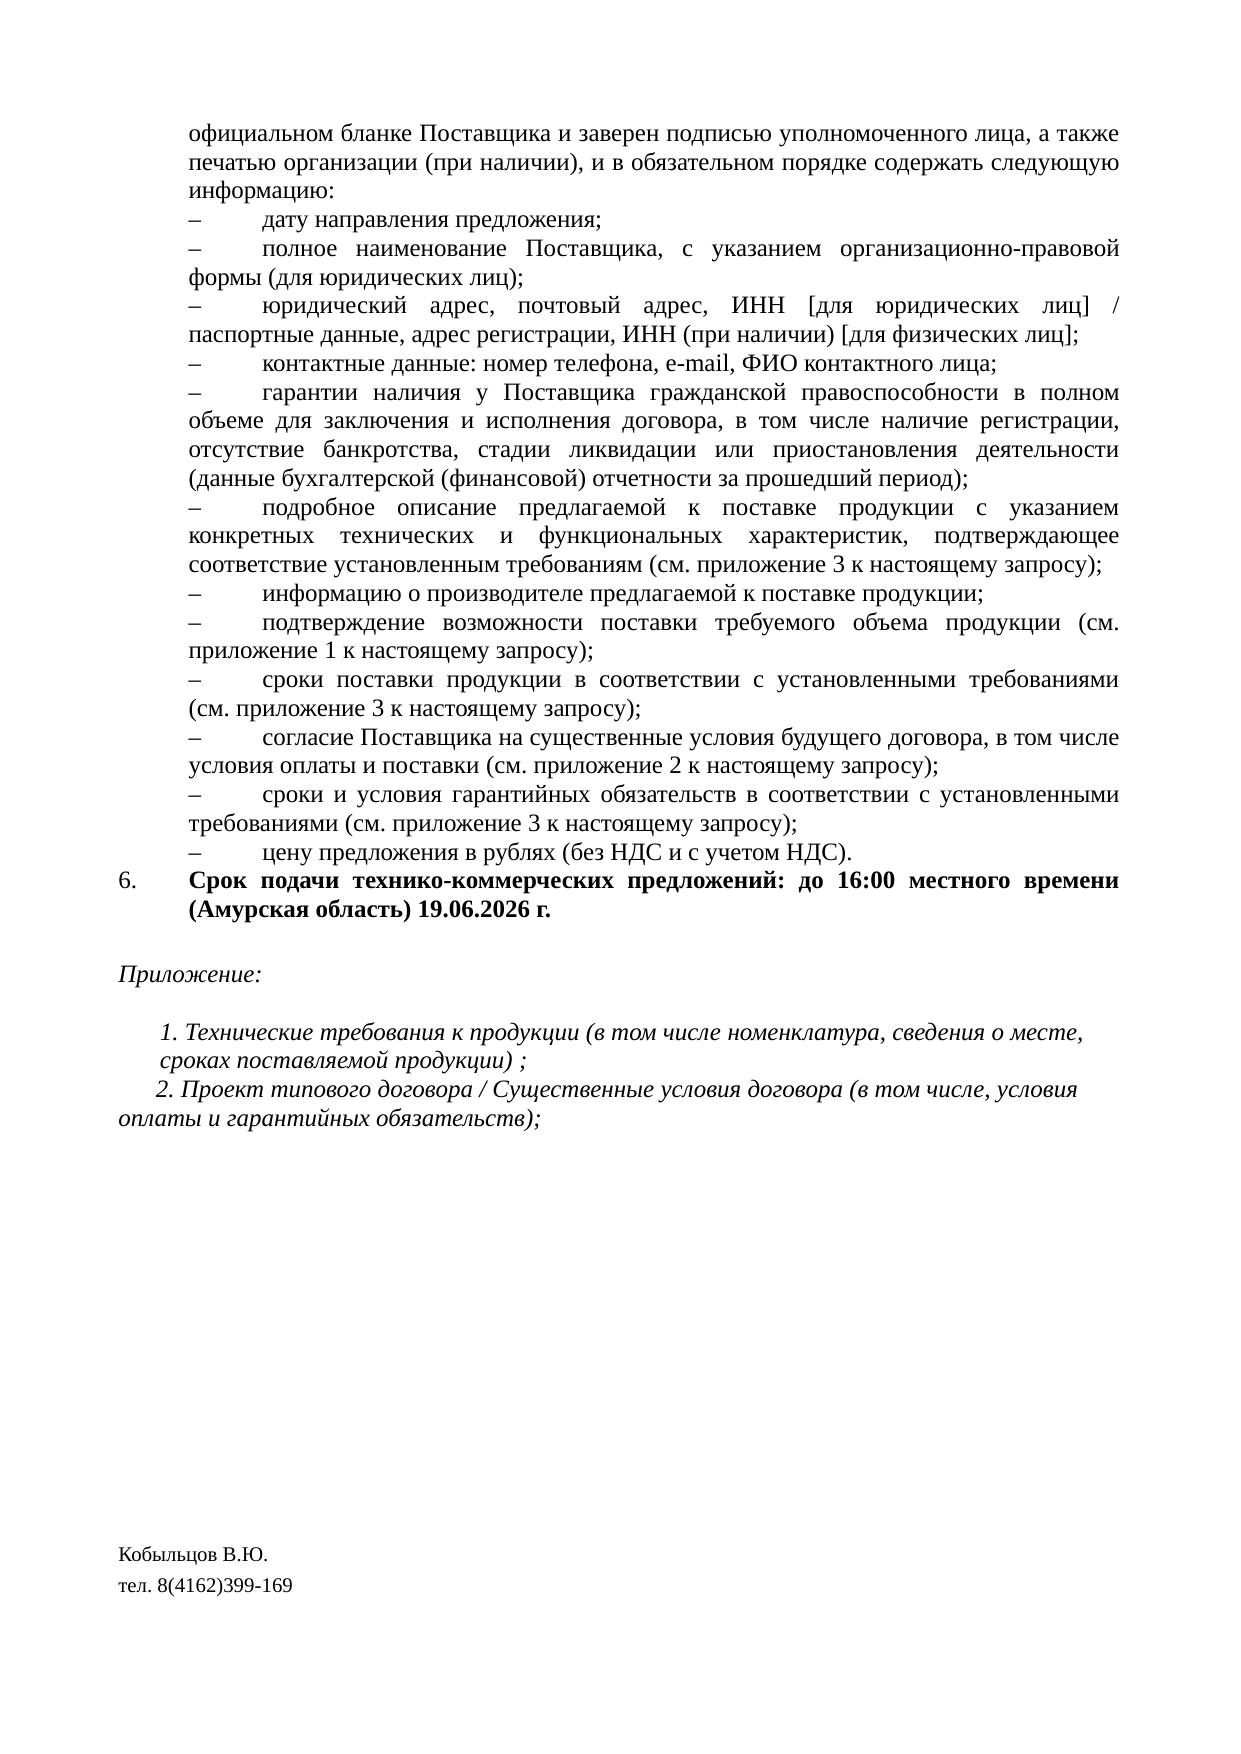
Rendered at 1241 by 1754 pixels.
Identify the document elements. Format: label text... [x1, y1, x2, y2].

list 1. Технические требования к продукции (в том числе номенклатура, сведения о месте, сроках поставляемой продукции) ; [118, 1017, 1122, 1074]
table_cell Срок подачи технико-коммерческих предложений: до 16:00 местного времени (Амурская область) 19.06.2026 г. [177, 866, 1132, 923]
text 2. Проект типового договора / Существенные условия договора (в том числе, условия оплаты и гарантийных обязательств); [118, 1074, 1122, 1132]
text Приложение: [118, 959, 1122, 988]
text тел. 8(4162)399-169 [118, 1573, 1122, 1597]
table_cell [107, 923, 177, 959]
table_cell [107, 118, 177, 866]
text Кобыльцов В.Ю. [118, 1542, 1122, 1566]
table_cell [177, 923, 1132, 959]
table_cell 6. [107, 866, 177, 923]
table_cell официальном бланке Поставщика и заверен подписью уполномоченного лица, а также печатью организации (при наличии), и в обязательном порядке содержать следующую информацию: – дату направления предложения; – полное наименование Поставщика, с указанием организационно-правовой формы (для юридических лиц); – юридический адрес, почтовый адрес, ИНН [для юридических лиц] / паспортные данные, адрес регистрации, ИНН (при наличии) [для физических лиц]; – контактные данные: номер телефона, e-mail, ФИО контактного лица; – гарантии наличия у Поставщика гражданской правоспособности в полном объеме для заключения и исполнения договора, в том числе наличие регистрации, отсутствие банкротства, стадии ликвидации или приостановления деятельности (данные бухгалтерской (финансовой) отчетности за прошедший период); – подробное описание предлагаемой к поставке продукции с указанием конкретных технических и функциональных характеристик, подтверждающее соответствие установленным требованиям (см. приложение 3 к настоящему запросу); – информацию о производителе предлагаемой к поставке продукции; – подтверждение возможности поставки требуемого объема продукции (см. приложение 1 к настоящему запросу); – сроки поставки продукции в соответствии с установленными требованиями (см. приложение 3 к настоящему запросу); – согласие Поставщика на существенные условия будущего договора, в том числе условия оплаты и поставки (см. приложение 2 к настоящему запросу); – сроки и условия гарантийных обязательств в соответствии с установленными требованиями (см. приложение 3 к настоящему запросу); – цену предложения в рублях (без НДС и с учетом НДС). [177, 118, 1132, 866]
